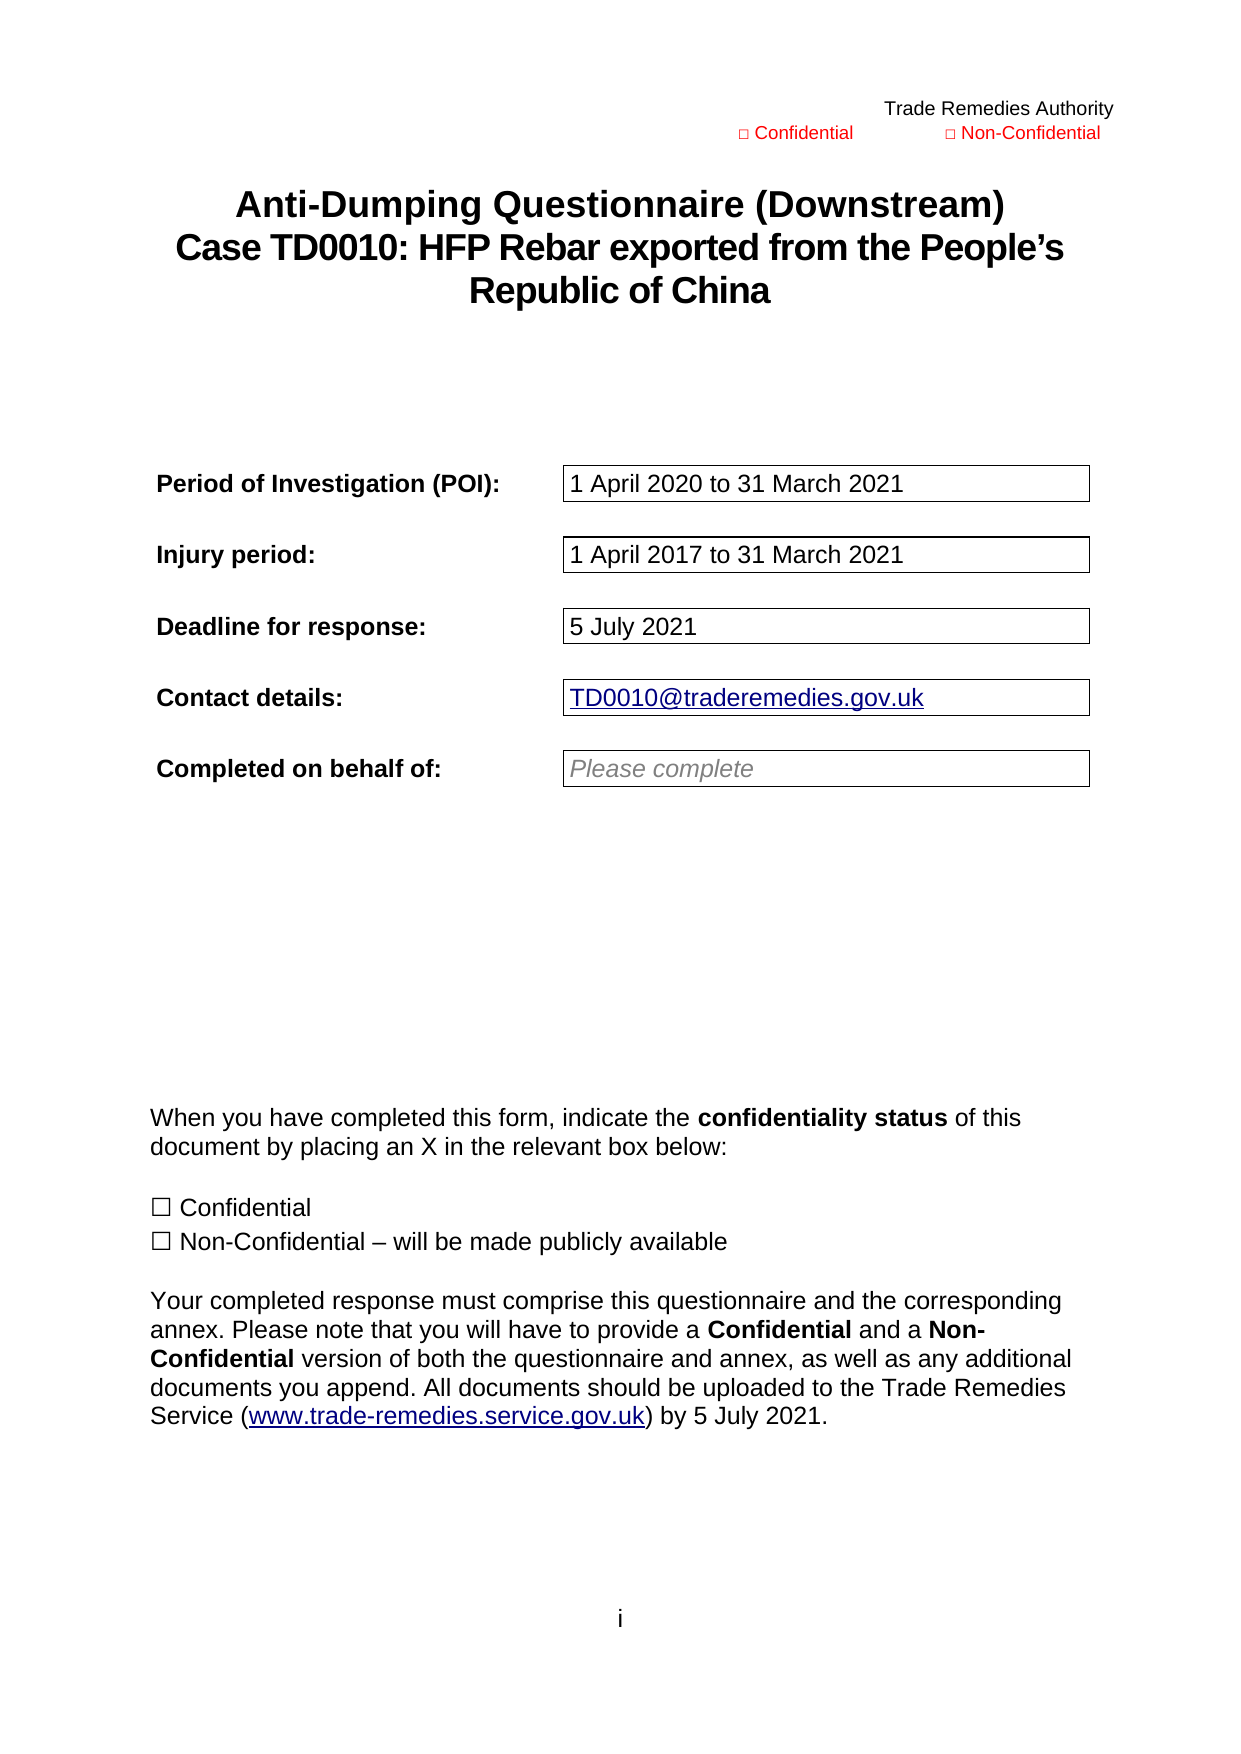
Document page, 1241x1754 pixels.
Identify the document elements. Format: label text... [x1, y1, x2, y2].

table_cell [150, 643, 563, 679]
table_cell [564, 502, 1089, 536]
table_cell 5 July 2021 [564, 609, 1089, 643]
table_cell [150, 715, 563, 750]
table_cell [564, 573, 1089, 608]
table_cell Completed on behalf of: [150, 750, 563, 786]
table_cell [150, 572, 563, 608]
table_header Period of Investigation (POI): [150, 465, 563, 501]
table_cell [564, 716, 1089, 750]
text Case TD0010: HFP Rebar exported from the People’s Republic of China [150, 225, 1090, 311]
text Your completed response must comprise this questionnaire and the corresponding annex. Please note that you will have to provide a Confidential and a Non-Confidential version of both the questionnaire and annex, as well as any additional documents you append. All documents should be uploaded to the Trade Remedies Service (www.trade-remedies.service.gov.uk) by 5 July 2021. [150, 1286, 1090, 1430]
text Anti-Dumping Questionnaire (Downstream) [150, 182, 1090, 225]
table_cell TD0010@traderemedies.gov.uk [564, 680, 1089, 714]
text ☐ Confidential [150, 1189, 1090, 1223]
table_cell Contact details: [150, 679, 563, 714]
table_cell Deadline for response: [150, 608, 563, 643]
text When you have completed this form, indicate the confidentiality status of this document by placing an X in the relevant box below: [150, 1103, 1090, 1161]
table_cell 1 April 2017 to 31 March 2021 [564, 538, 1089, 572]
table_cell [150, 501, 563, 536]
text ☐ Non-Confidential – will be made publicly available [150, 1223, 1090, 1257]
table_header 1 April 2020 to 31 March 2021 [564, 466, 1089, 501]
table_cell Please complete [564, 751, 1089, 786]
table_cell Injury period: [150, 536, 563, 572]
table_cell [564, 644, 1089, 679]
